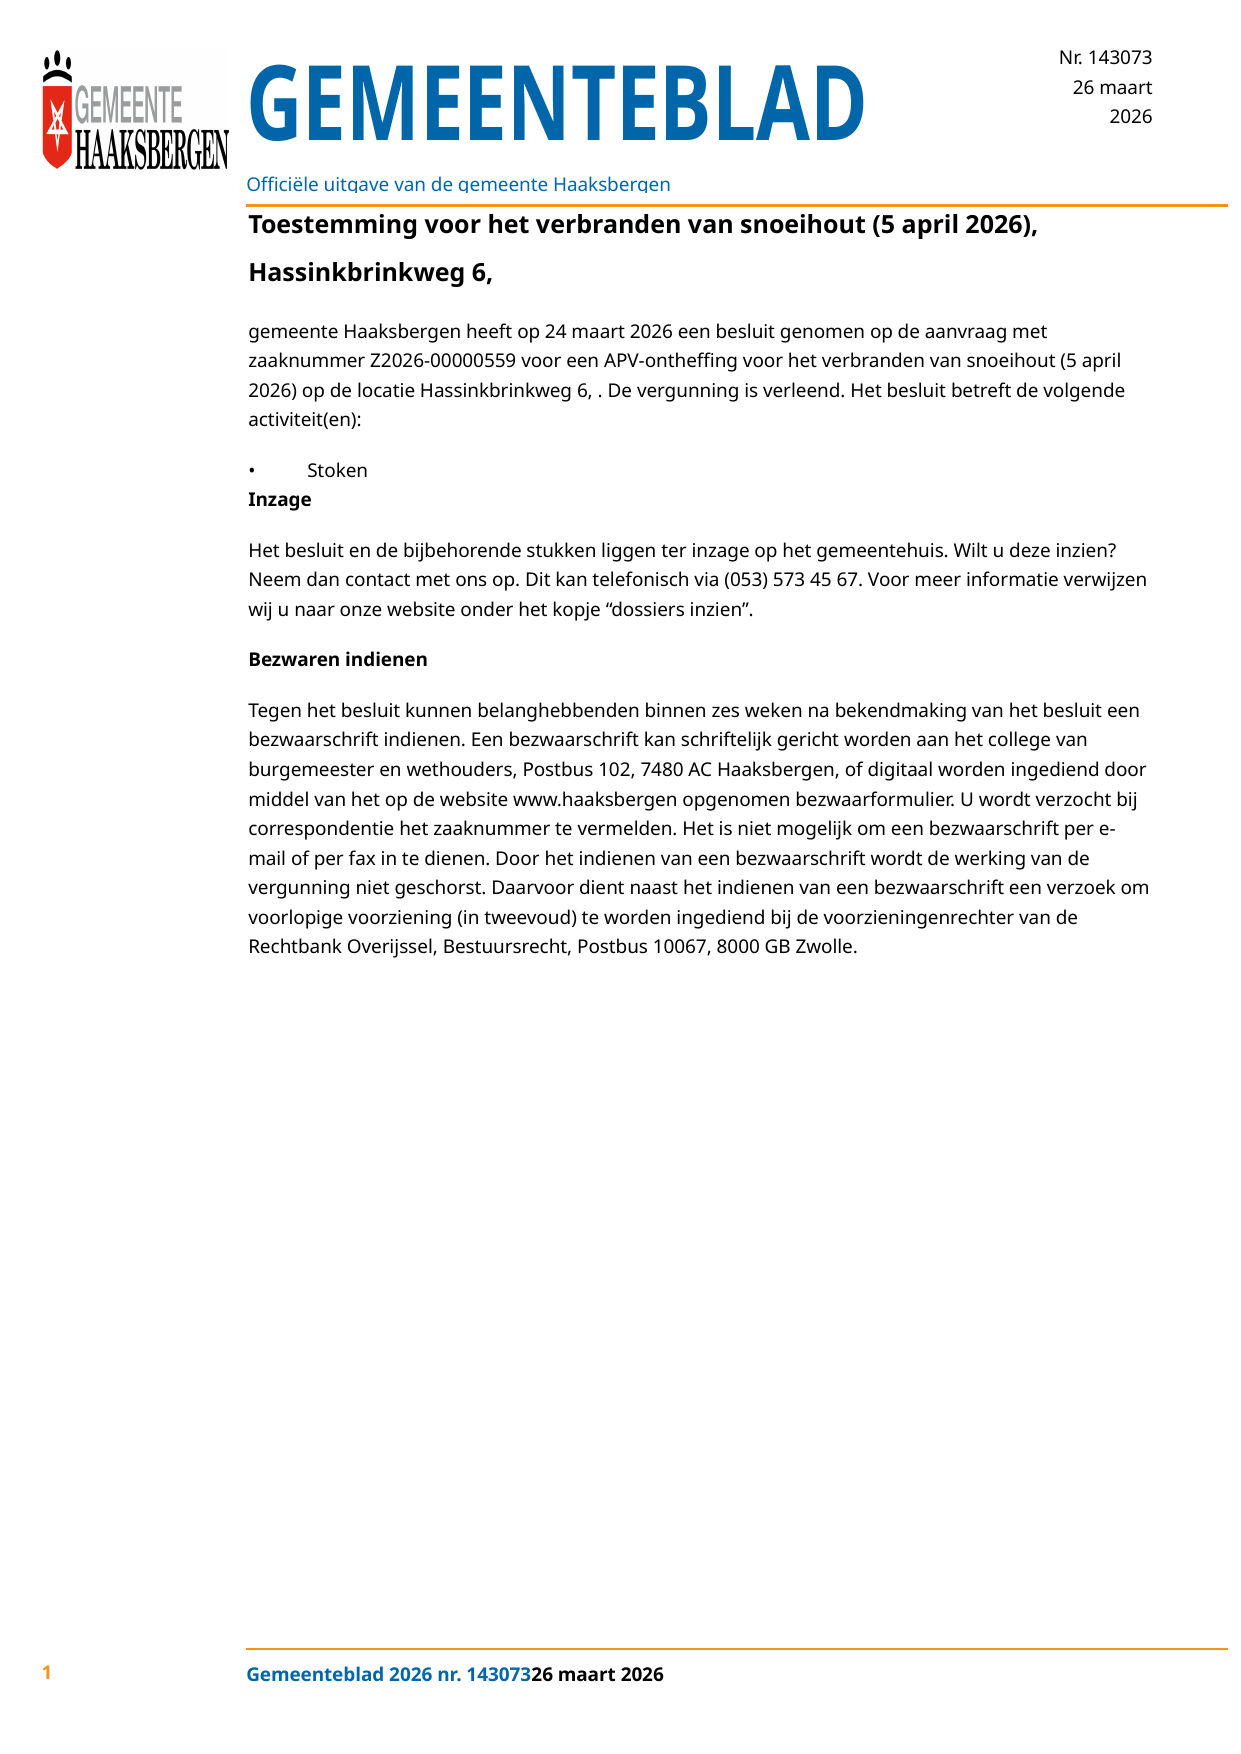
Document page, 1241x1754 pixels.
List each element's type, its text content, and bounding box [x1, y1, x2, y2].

picture [41, 47, 231, 172]
text Inzage [248, 487, 1152, 512]
text Tegen het besluit kunnen belanghebbenden binnen zes weken na bekendmaking van het besluit een bezwaarschrift indienen. Een bezwaarschrift kan schriftelijk gericht worden aan het college van burgemeester en wethouders, Postbus 102, 7480 AC Haaksbergen, of digitaal worden ingediend door middel van het op de website www.haaksbergen opgenomen bezwaarformulier. U wordt verzocht bij correspondentie het zaaknummer te vermelden. Het is niet mogelijk om een bezwaarschrift per e-mail of per fax in te dienen. Door het indienen van een bezwaarschrift wordt de werking van de vergunning niet geschorst. Daarvoor dient naast het indienen van een bezwaarschrift een verzoek om voorlopige voorziening (in tweevoud) te worden ingediend bij de voorzieningenrechter van de Rechtbank Overijssel, Bestuursrecht, Postbus 10067, 8000 GB Zwolle. [248, 697, 1152, 959]
text gemeente Haaksbergen heeft op 24 maart 2026 een besluit genomen op de aanvraag met zaaknummer Z2026-00000559 voor een APV-ontheffing voor het verbranden van snoeihout (5 april 2026) op de locatie Hassinkbrinkweg 6, . De vergunning is verleend. Het besluit betreft de volgende activiteit(en): [248, 318, 1152, 432]
text Het besluit en de bijbehorende stukken liggen ter inzage op het gemeentehuis. Wilt u deze inzien? Neem dan contact met ons op. Dit kan telefonisch via (053) 573 45 67. Voor meer informatie verwijzen wij u naar onze website onder het kopje “dossiers inzien”. [248, 537, 1152, 622]
list Stoken [248, 457, 1152, 483]
text Bezwaren indienen [248, 647, 1152, 672]
text Toestemming voor het verbranden van snoeihout (5 april 2026), Hassinkbrinkweg 6, [248, 207, 1152, 288]
